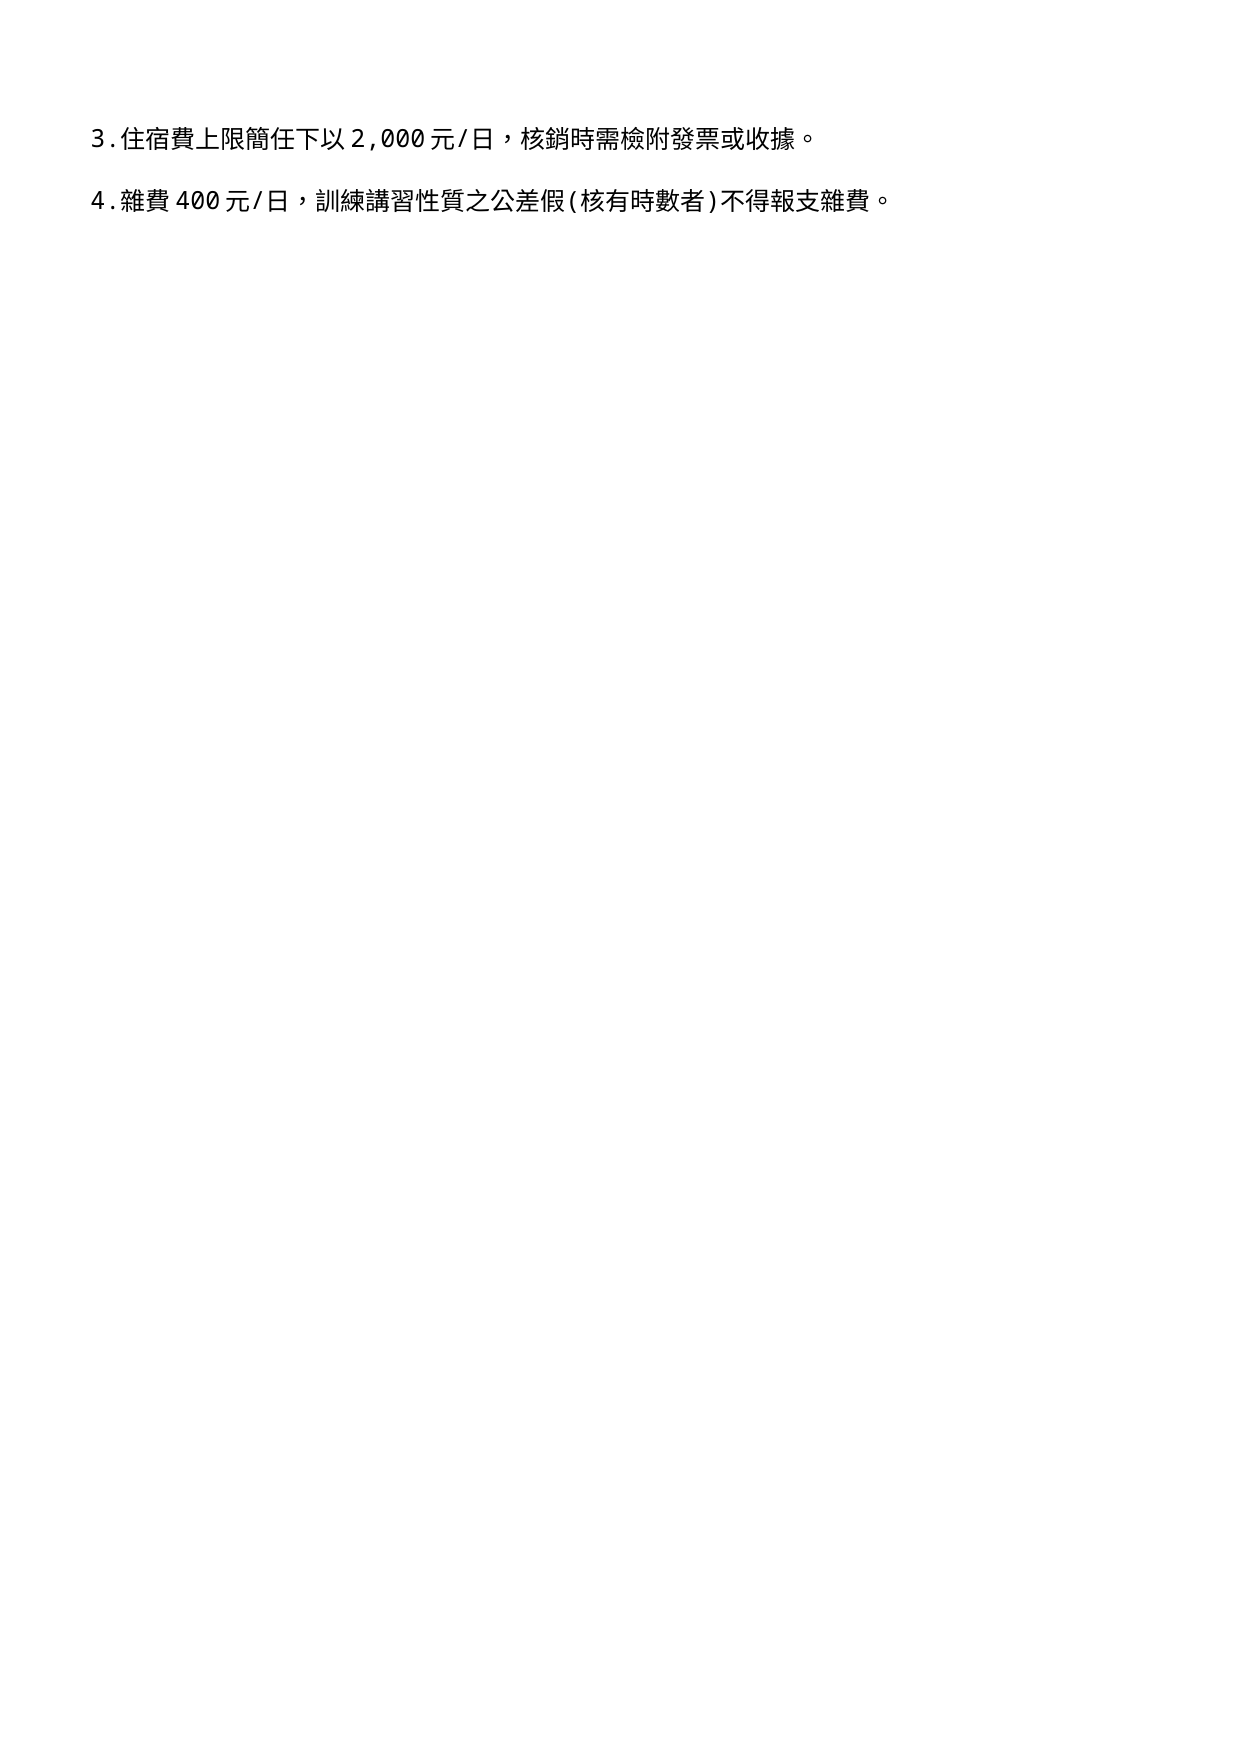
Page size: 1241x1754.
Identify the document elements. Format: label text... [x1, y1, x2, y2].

text 4.雜費400元/日，訓練講習性質之公差假(核有時數者)不得報支雜費。 [30, 158, 1210, 221]
text 3.住宿費上限簡任下以2,000元/日，核銷時需檢附發票或收據。 [30, 96, 1210, 158]
